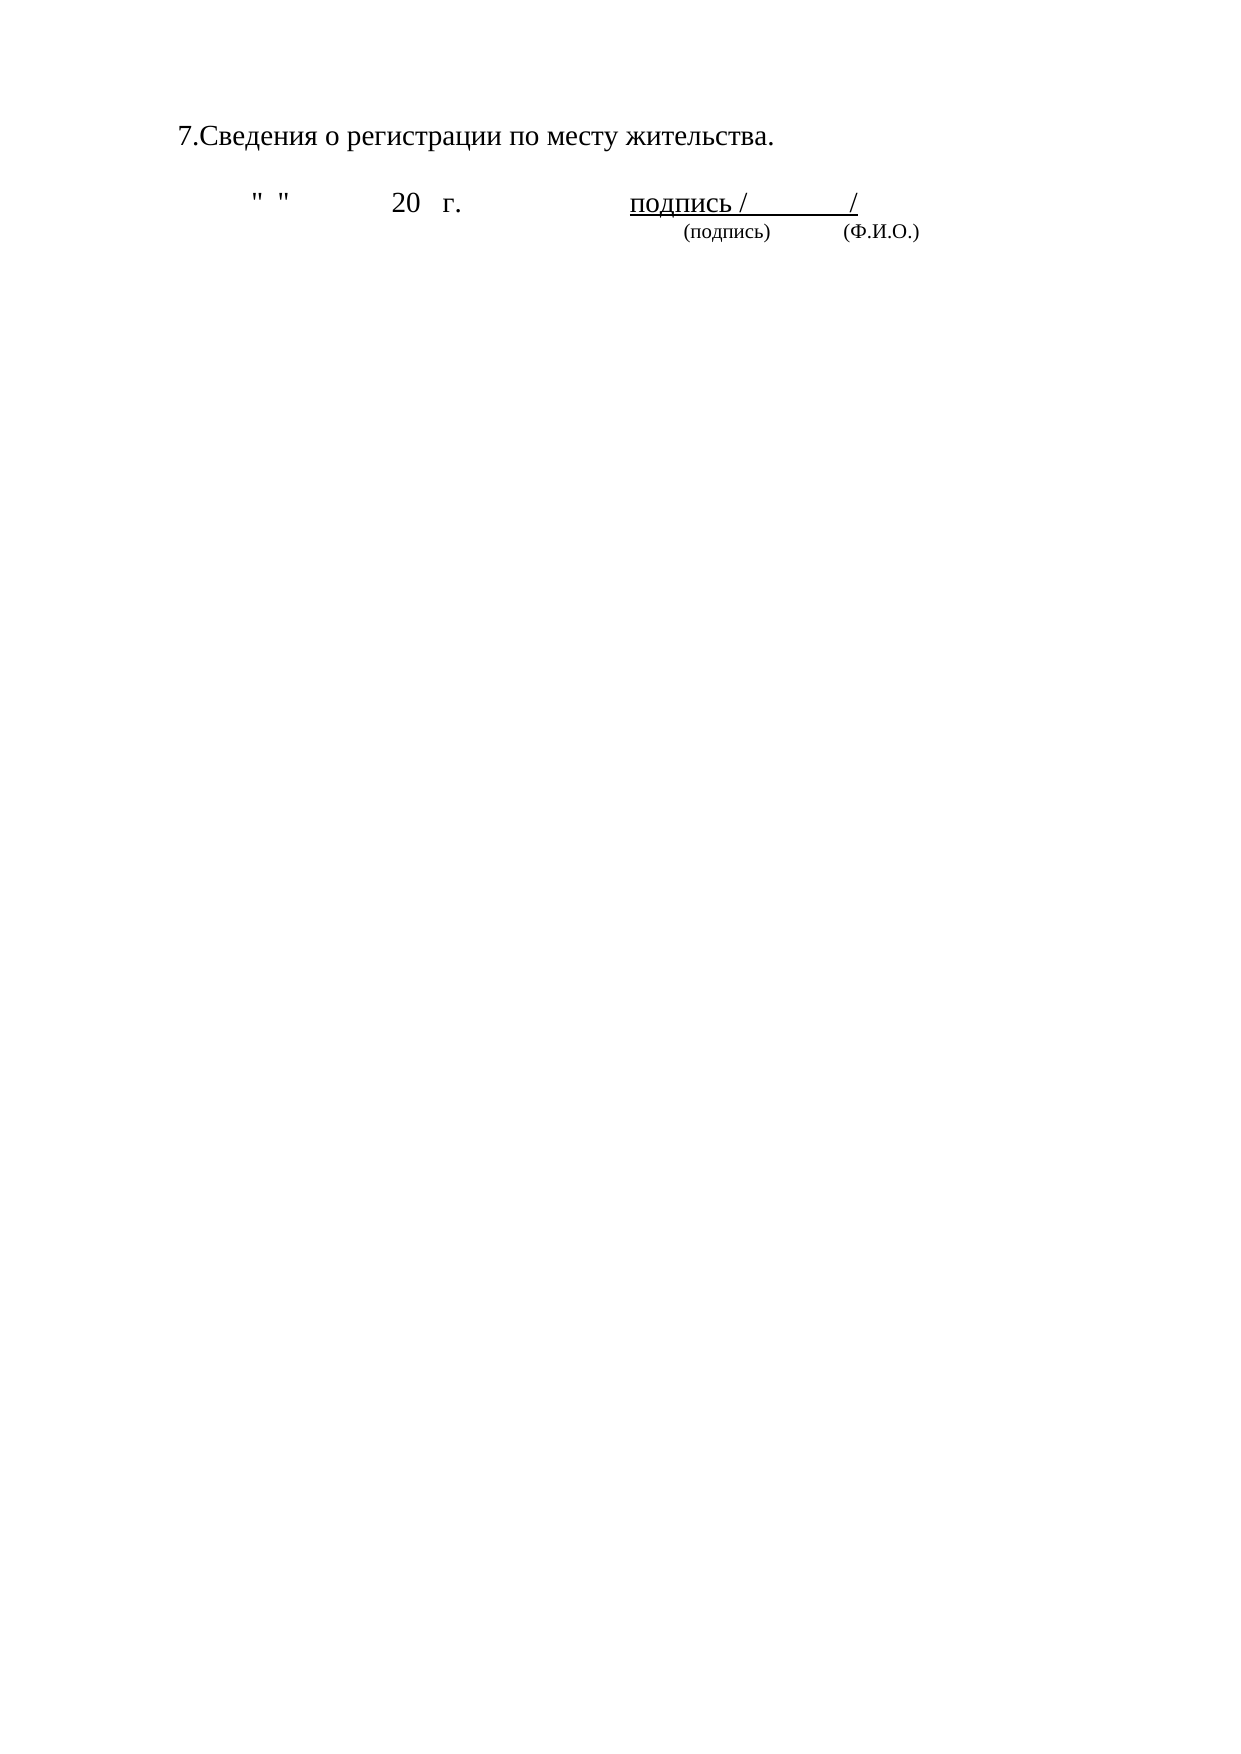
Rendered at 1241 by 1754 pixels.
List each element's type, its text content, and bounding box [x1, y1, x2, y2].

text " " 20 г. подпись / / [177, 185, 1181, 219]
text 7.Сведения о регистрации по месту жительства. [177, 118, 1181, 152]
text (подпись) (Ф.И.О.) [177, 219, 1181, 243]
